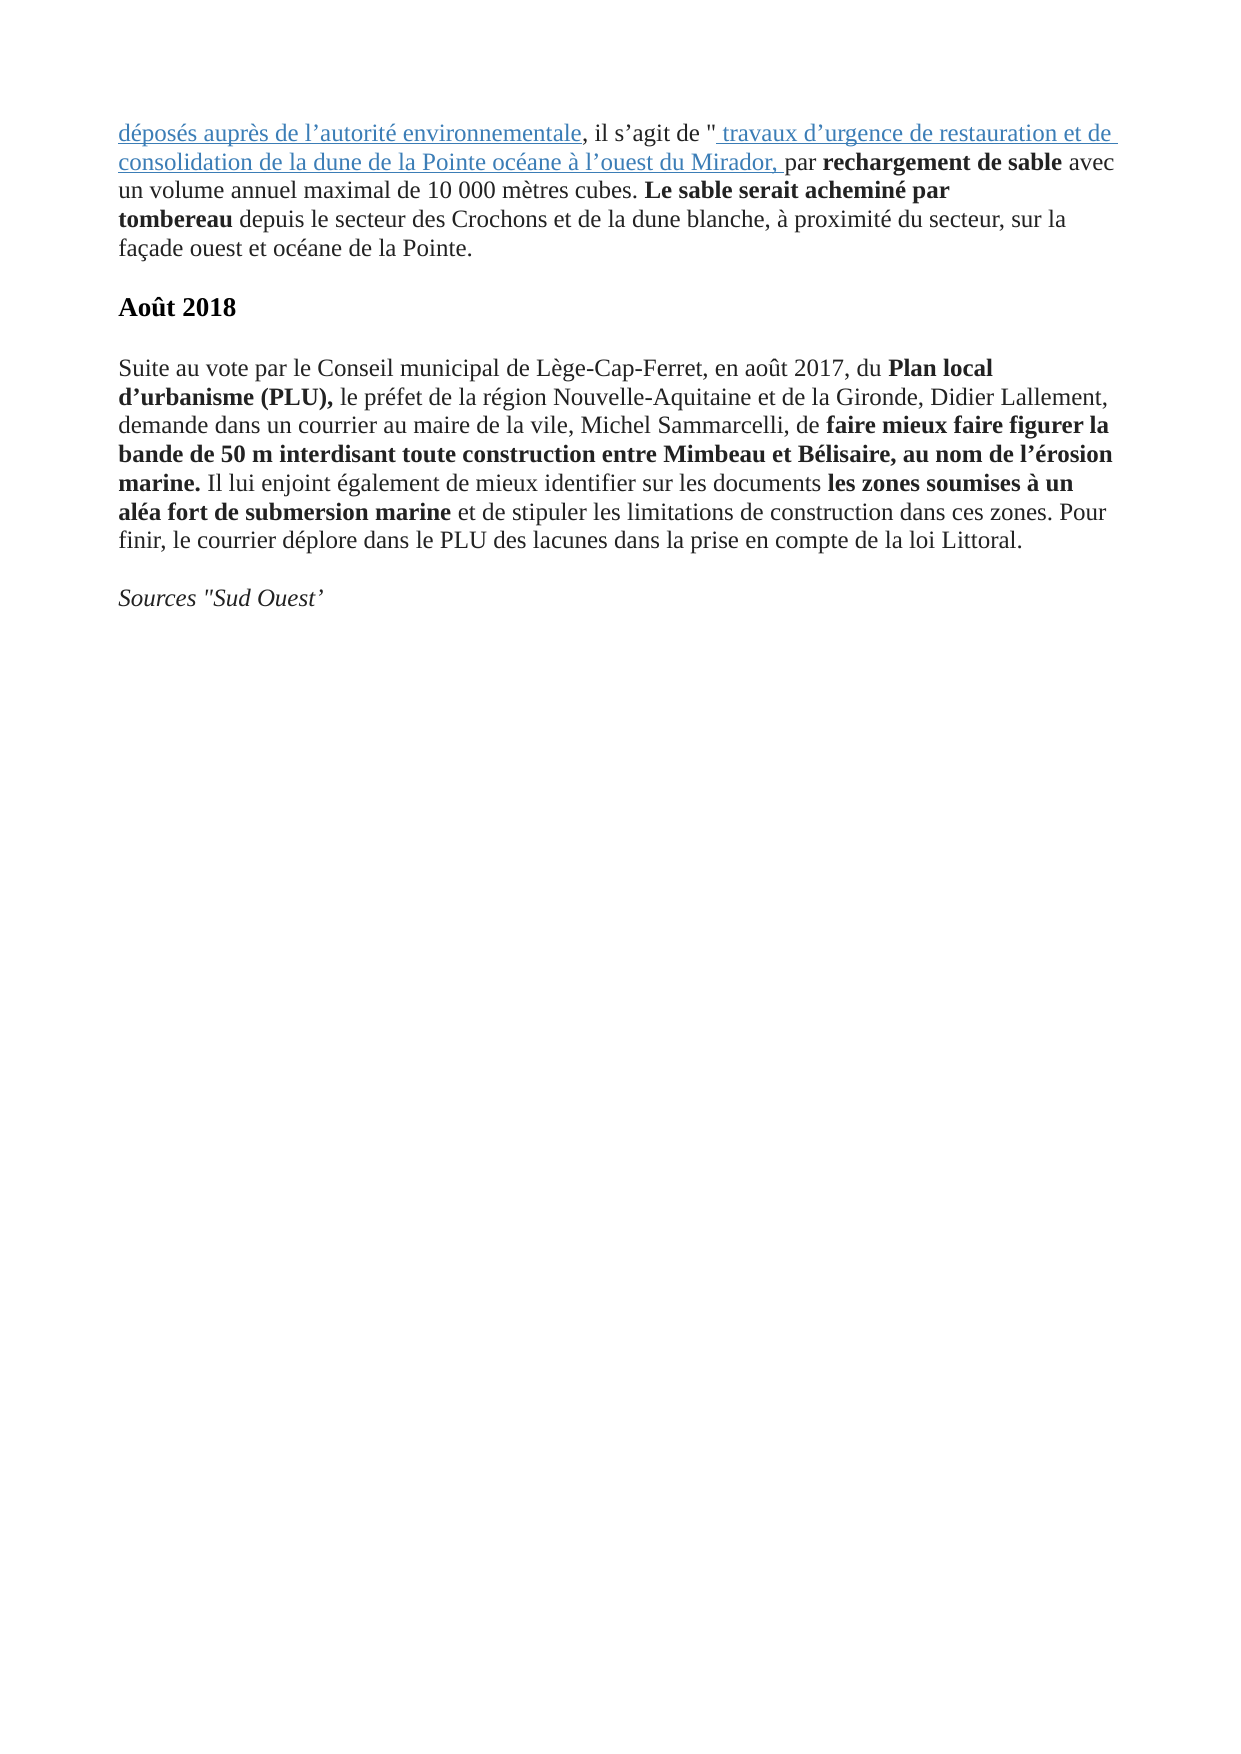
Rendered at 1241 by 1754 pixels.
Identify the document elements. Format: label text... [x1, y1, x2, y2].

text Août 2018 [118, 291, 1122, 322]
text déposés auprès de l’autorité environnementale, il s’agit de " travaux d’urgence de restauration et de consolidation de la dune de la Pointe océane à l’ouest du Mirador, par rechargement de sable avec un volume annuel maximal de 10 000 mètres cubes. Le sable serait acheminé par tombereau depuis le secteur des Crochons et de la dune blanche, à proximité du secteur, sur la façade ouest et océane de la Pointe. [118, 118, 1122, 262]
text Sources "Sud Ouest’ [118, 583, 1122, 612]
text Suite au vote par le Conseil municipal de Lège-Cap-Ferret, en août 2017, du Plan local d’urbanisme (PLU), le préfet de la région Nouvelle-Aquitaine et de la Gironde, Didier Lallement, demande dans un courrier au maire de la vile, Michel Sammarcelli, de faire mieux faire figurer la bande de 50 m interdisant toute construction entre Mimbeau et Bélisaire, au nom de l’érosion marine. Il lui enjoint également de mieux identifier sur les documents les zones soumises à un aléa fort de submersion marine et de stipuler les limitations de construction dans ces zones. Pour finir, le courrier déplore dans le PLU des lacunes dans la prise en compte de la loi Littoral. [118, 353, 1122, 554]
